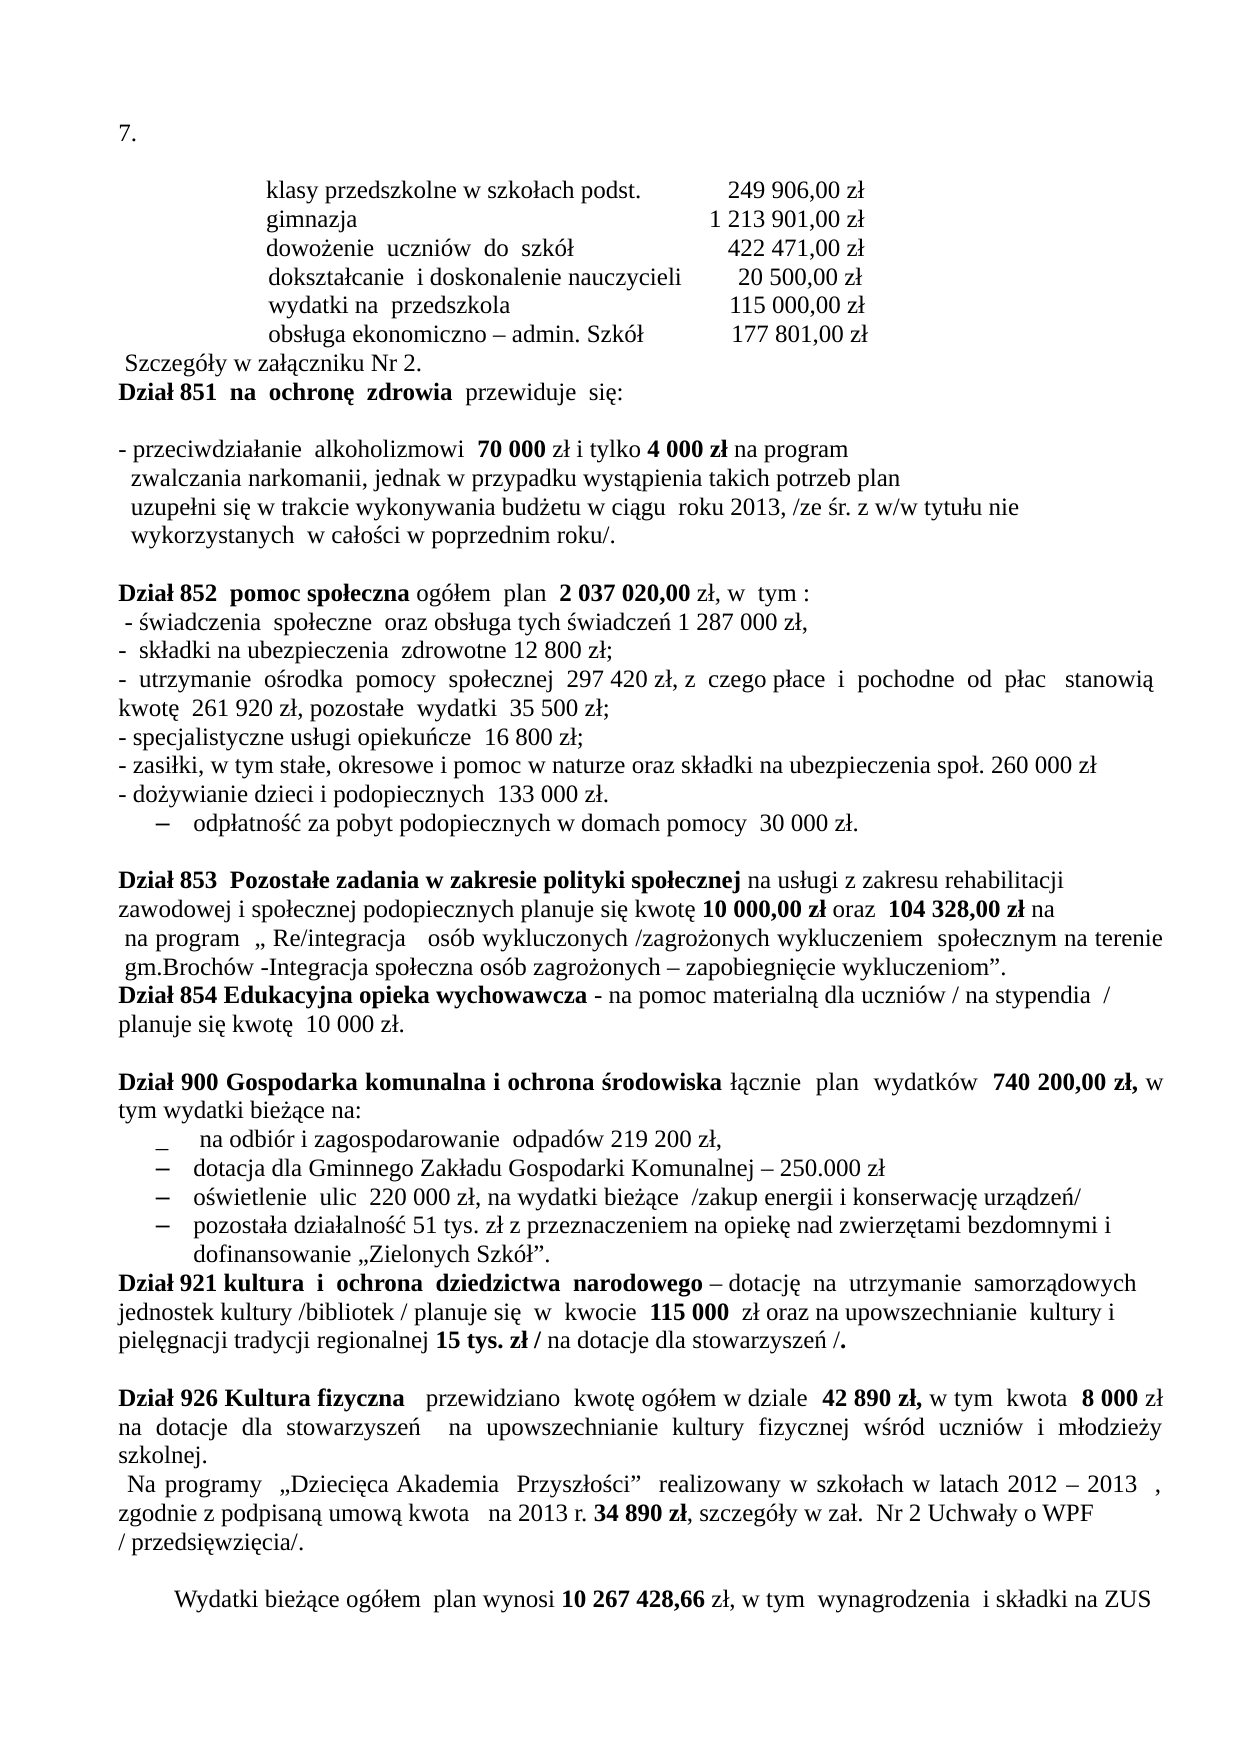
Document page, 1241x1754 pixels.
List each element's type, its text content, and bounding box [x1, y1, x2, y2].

text - utrzymanie ośrodka pomocy społecznej 297 420 zł, z czego płace i pochodne od płac stanowią kwotę 261 920 zł, pozostałe wydatki 35 500 zł; [118, 664, 1163, 722]
text Dział 900 Gospodarka komunalna i ochrona środowiska łącznie plan wydatków 740 200,00 zł, w tym wydatki bieżące na: [118, 1067, 1163, 1124]
text zwalczania narkomanii, jednak w przypadku wystąpienia takich potrzeb plan [118, 463, 1163, 492]
text Wydatki bieżące ogółem plan wynosi 10 267 428,66 zł, w tym wynagrodzenia i składki na ZUS [118, 1584, 1163, 1613]
text klasy przedszkolne w szkołach podst. 249 906,00 zł [118, 176, 1163, 204]
text uzupełni się w trakcie wykonywania budżetu w ciągu roku 2013, /ze śr. z w/w tytułu nie [118, 492, 1163, 521]
text dowożenie uczniów do szkół 422 471,00 zł [118, 233, 1163, 262]
list pozostała działalność 51 tys. zł z przeznaczeniem na opiekę nad zwierzętami bezdomnymi i dofinansowanie „Zielonych Szkół”. [156, 1211, 1163, 1268]
text Dział 926 Kultura fizyczna przewidziano kwotę ogółem w dziale 42 890 zł, w tym kwota 8 000 zł na dotacje dla stowarzyszeń na upowszechnianie kultury fizycznej wśród uczniów i młodzieży szkolnej. [118, 1383, 1163, 1469]
text na program „ Re/integracja osób wykluczonych /zagrożonych wykluczeniem społecznym na terenie gm.Brochów -Integracja społeczna osób zagrożonych – zapobiegnięcie wykluczeniom”. [124, 923, 1163, 981]
text Dział 921 kultura i ochrona dziedzictwa narodowego – dotację na utrzymanie samorządowych jednostek kultury /bibliotek / planuje się w kwocie 115 000 zł oraz na upowszechnianie kultury i pielęgnacji tradycji regionalnej 15 tys. zł / na dotacje dla stowarzyszeń /. [118, 1268, 1163, 1354]
text - przeciwdziałanie alkoholizmowi 70 000 zł i tylko 4 000 zł na program [118, 434, 1163, 463]
text obsługa ekonomiczno – admin. Szkół 177 801,00 zł [118, 319, 1163, 348]
text - dożywianie dzieci i podopiecznych 133 000 zł. [118, 779, 1163, 808]
text - składki na ubezpieczenia zdrowotne 12 800 zł; [118, 636, 1163, 664]
text Dział 853 Pozostałe zadania w zakresie polityki społecznej na usługi z zakresu rehabilitacji zawodowej i społecznej podopiecznych planuje się kwotę 10 000,00 zł oraz 104 328,00 zł na [118, 866, 1163, 923]
text / przedsięwzięcia/. [118, 1527, 1163, 1556]
text - zasiłki, w tym stałe, okresowe i pomoc w naturze oraz składki na ubezpieczenia społ. 260 000 zł [118, 751, 1163, 779]
text wydatki na przedszkola 115 000,00 zł [118, 291, 1163, 319]
text - specjalistyczne usługi opiekuńcze 16 800 zł; [118, 722, 1163, 751]
text gimnazja 1 213 901,00 zł [118, 204, 1163, 233]
list dotacja dla Gminnego Zakładu Gospodarki Komunalnej – 250.000 zł [156, 1153, 1163, 1182]
text Na programy „Dziecięca Akademia Przyszłości” realizowany w szkołach w latach 2012 – 2013 , zgodnie z podpisaną umową kwota na 2013 r. 34 890 zł, szczegóły w zał. Nr 2 Uchwały o WPF [118, 1469, 1163, 1527]
text Dział 854 Edukacyjna opieka wychowawcza - na pomoc materialną dla uczniów / na stypendia / planuje się kwotę 10 000 zł. [118, 981, 1163, 1038]
text Szczegóły w załączniku Nr 2. [118, 348, 1163, 377]
text 7. [118, 118, 1163, 147]
text wykorzystanych w całości w poprzednim roku/. [118, 521, 1163, 549]
list odpłatność za pobyt podopiecznych w domach pomocy 30 000 zł. [156, 808, 1163, 837]
text dokształcanie i doskonalenie nauczycieli 20 500,00 zł [118, 262, 1163, 291]
text Dział 851 na ochronę zdrowia przewiduje się: [118, 377, 1163, 406]
text - świadczenia społeczne oraz obsługa tych świadczeń 1 287 000 zł, [118, 607, 1163, 636]
text _ na odbiór i zagospodarowanie odpadów 219 200 zł, [118, 1124, 1163, 1153]
text Dział 852 pomoc społeczna ogółem plan 2 037 020,00 zł, w tym : [118, 578, 1163, 607]
list oświetlenie ulic 220 000 zł, na wydatki bieżące /zakup energii i konserwację urządzeń/ [156, 1182, 1163, 1211]
